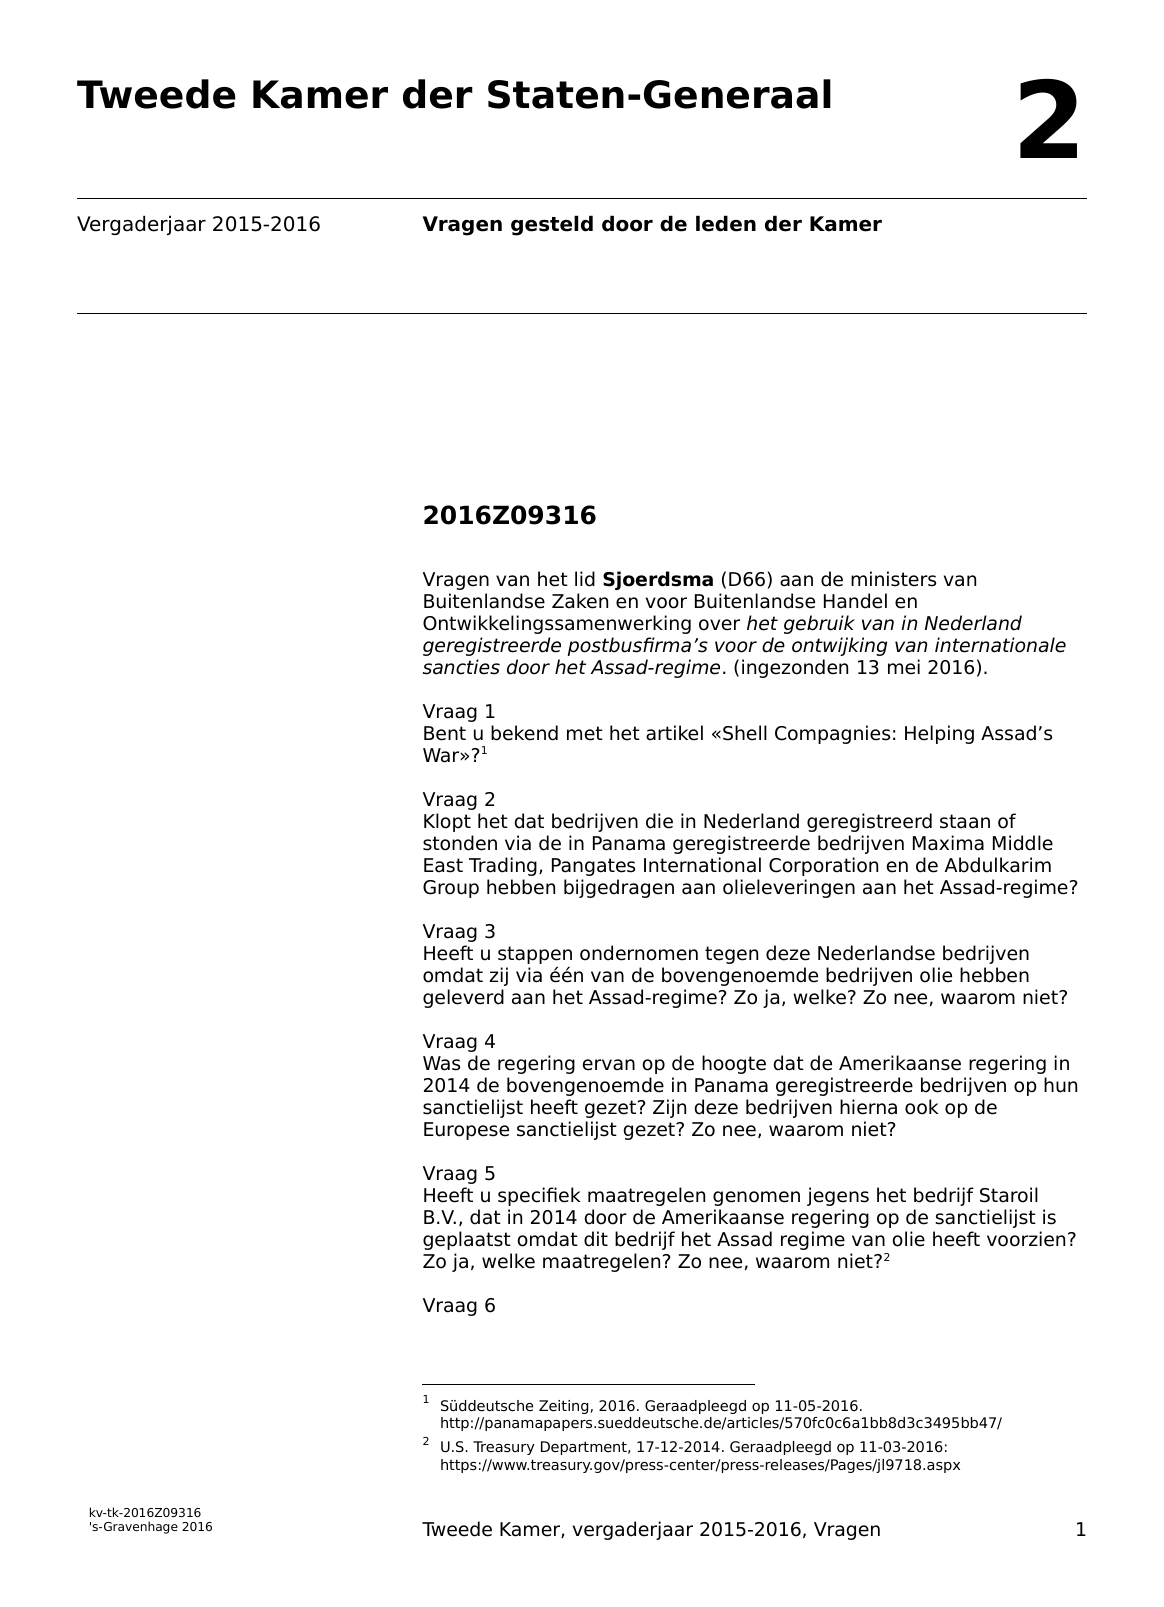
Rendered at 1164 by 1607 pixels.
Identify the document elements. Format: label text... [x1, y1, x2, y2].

text Vraag 2 [422, 789, 1087, 811]
table_header 2 [886, 59, 1087, 198]
text Vraag 3 [422, 921, 1087, 943]
text 2016Z09316 [422, 501, 1087, 531]
text Bent u bekend met het artikel «Shell Compagnies: Helping Assad’s War»? [422, 723, 1087, 767]
text U.S. Treasury Department, 17-12-2014. Geraadpleegd op 11-03-2016: https://www.treasury.gov/press-center/press-releases/Pages/jl9718.aspx [422, 1435, 1087, 1474]
text Vraag 6 [422, 1295, 1087, 1317]
table_cell Vergaderjaar 2015-2016 [77, 199, 422, 313]
text Vraag 1 [422, 701, 1087, 723]
text Vraag 5 [422, 1163, 1087, 1185]
text 's-Gravenhage 2016 [88, 1520, 323, 1534]
text Heeft u stappen ondernomen tegen deze Nederlandse bedrijven omdat zij via één van de bovengenoemde bedrijven olie hebben geleverd aan het Assad-regime? Zo ja, welke? Zo nee, waarom niet? [422, 943, 1087, 1009]
table_cell Vragen gesteld door de leden der Kamer [422, 199, 1087, 313]
table_header Tweede Kamer der Staten-Generaal [77, 59, 886, 198]
text Was de regering ervan op de hoogte dat de Amerikaanse regering in 2014 de bovengenoemde in Panama geregistreerde bedrijven op hun sanctielijst heeft gezet? Zijn deze bedrijven hierna ook op de Europese sanctielijst gezet? Zo nee, waarom niet? [422, 1053, 1087, 1141]
text Vraag 4 [422, 1031, 1087, 1053]
text Heeft u specifiek maatregelen genomen jegens het bedrijf Staroil B.V., dat in 2014 door de Amerikaanse regering op de sanctielijst is geplaatst omdat dit bedrijf het Assad regime van olie heeft voorzien? Zo ja, welke maatregelen? Zo nee, waarom niet? [422, 1185, 1087, 1273]
text Süddeutsche Zeiting, 2016. Geraadpleegd op 11-05-2016. http://panamapapers.sueddeutsche.de/articles/570fc0c6a1bb8d3c3495bb47/ [422, 1393, 1087, 1432]
text Klopt het dat bedrijven die in Nederland geregistreerd staan of stonden via de in Panama geregistreerde bedrijven Maxima Middle East Trading, Pangates International Corporation en de Abdulkarim Group hebben bijgedragen aan olieleveringen aan het Assad-regime? [422, 811, 1087, 899]
text Vragen van het lid Sjoerdsma (D66) aan de ministers van Buitenlandse Zaken en voor Buitenlandse Handel en Ontwikkelingssamenwerking over het gebruik van in Nederland geregistreerde postbusfirma’s voor de ontwijking van internationale sancties door het Assad-regime. (ingezonden 13 mei 2016). [422, 569, 1087, 679]
text kv-tk-2016Z09316 [88, 1506, 323, 1520]
